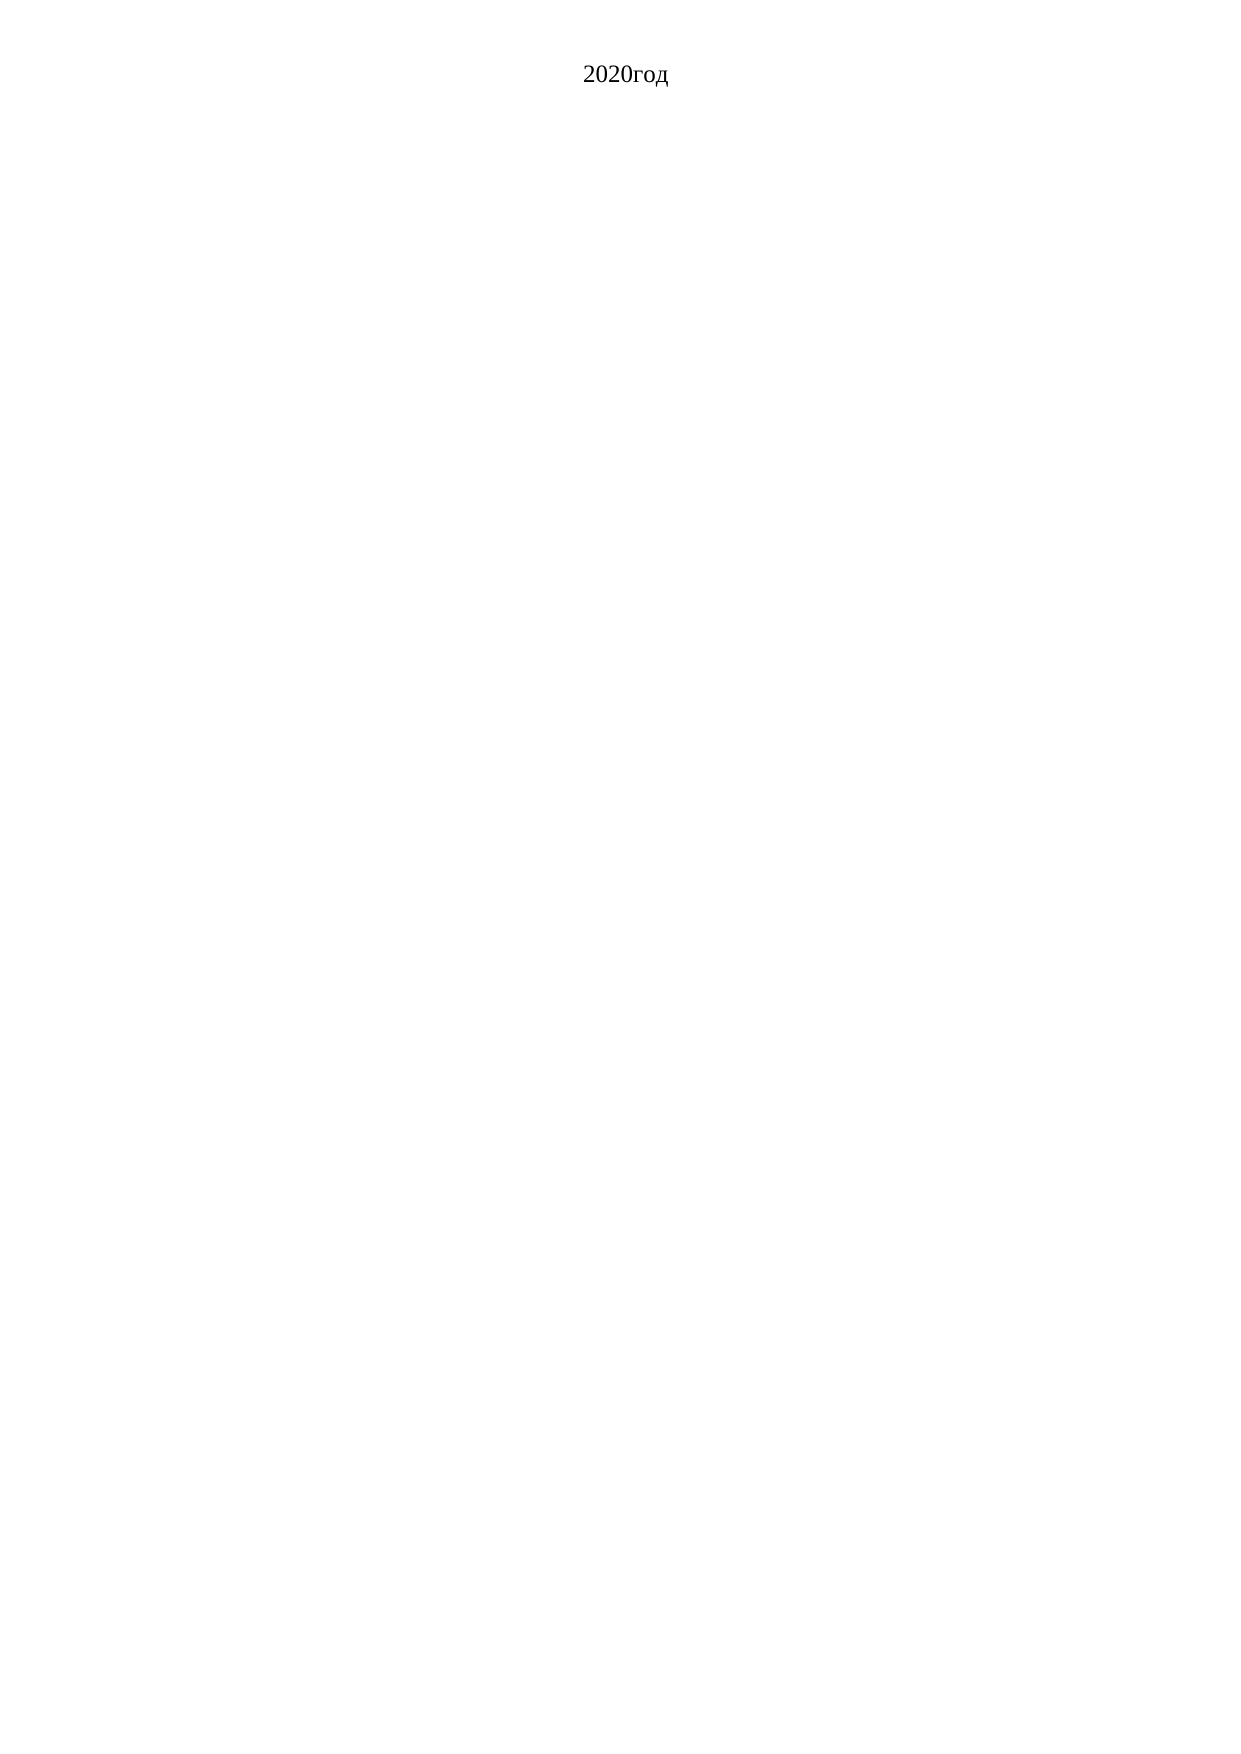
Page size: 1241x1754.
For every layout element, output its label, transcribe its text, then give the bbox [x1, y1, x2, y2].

text 2020год [89, 59, 1162, 88]
